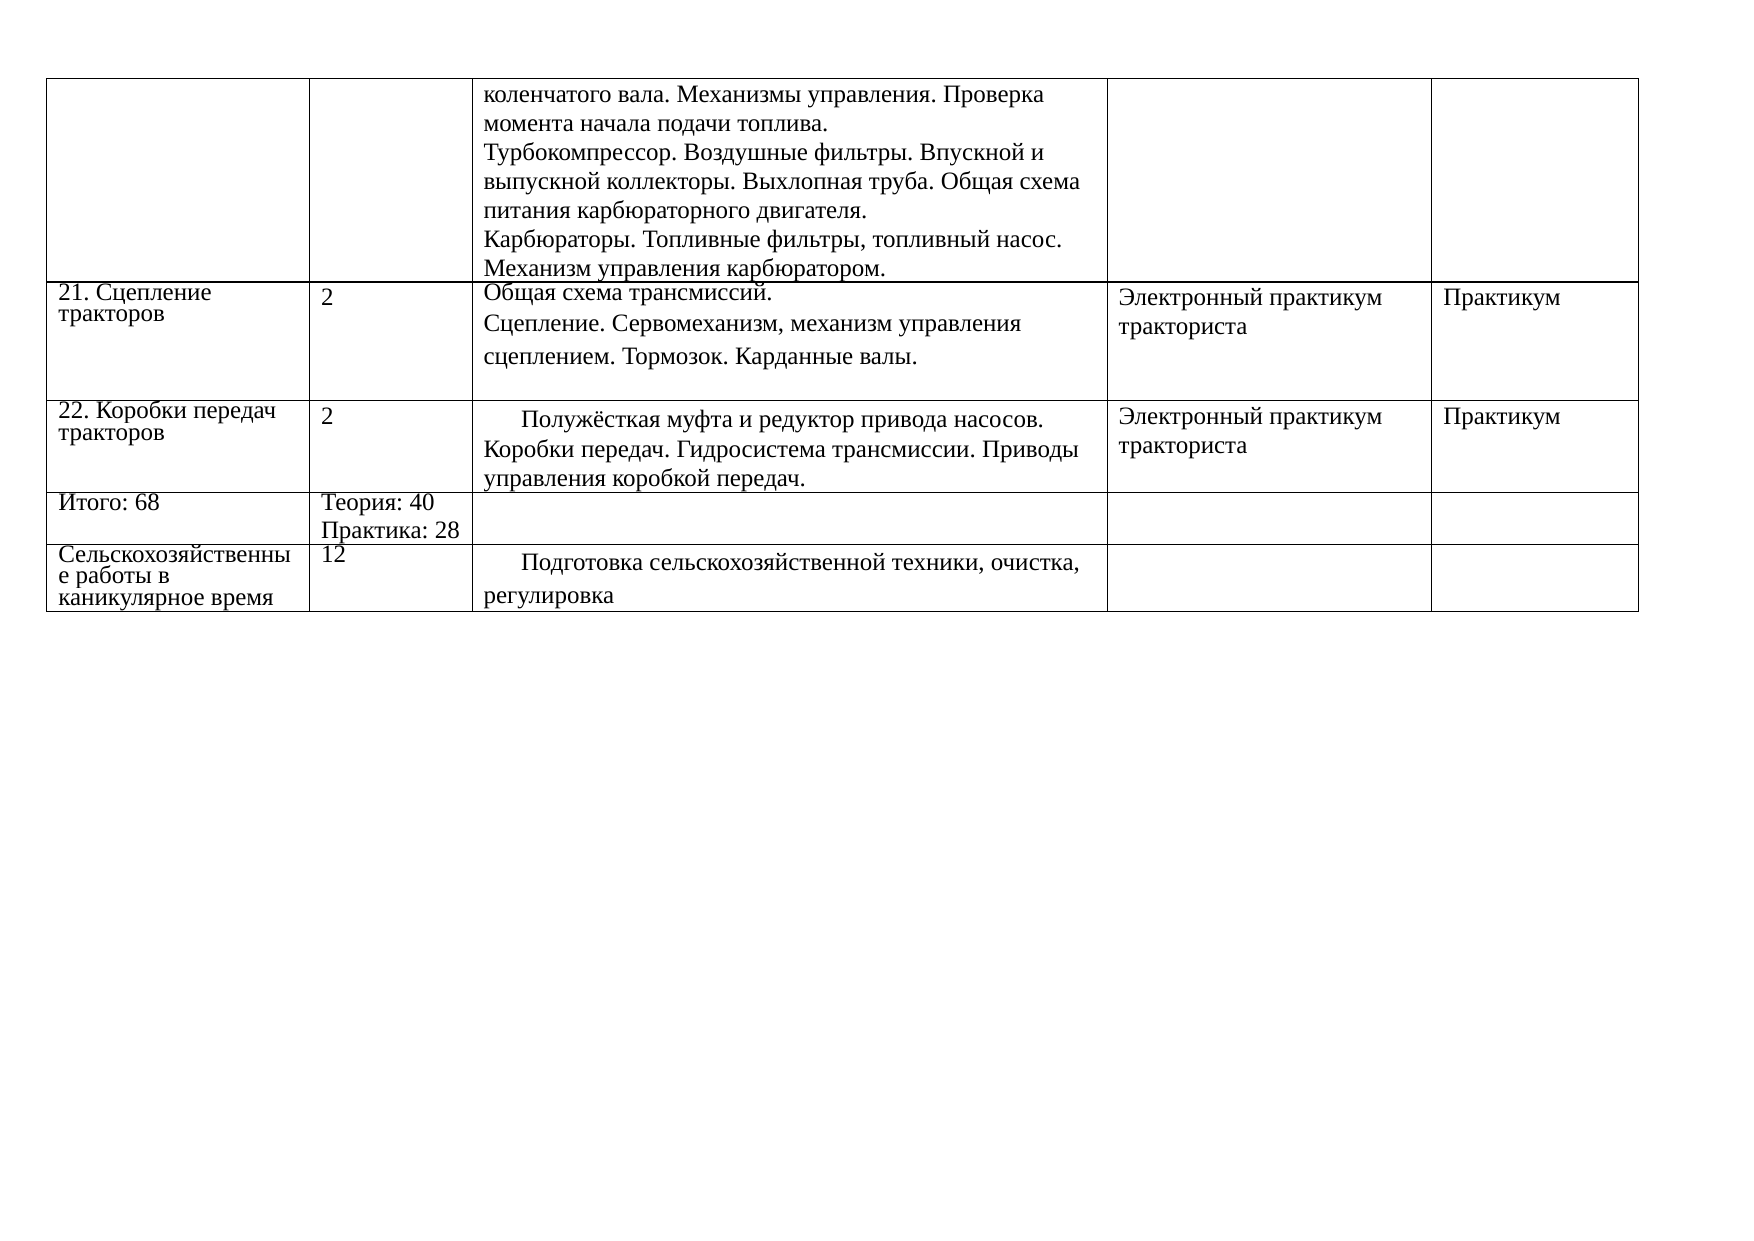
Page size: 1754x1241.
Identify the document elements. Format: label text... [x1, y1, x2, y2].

table_cell [1108, 545, 1431, 611]
table_cell [47, 79, 309, 281]
table_cell 21. Сцепление тракторов [47, 283, 309, 400]
table_cell [1108, 493, 1431, 543]
table_cell [1432, 79, 1638, 281]
table_cell [1432, 493, 1638, 543]
table_cell [473, 493, 1107, 543]
table_cell Теория: 40 Практика: 28 [310, 493, 472, 543]
table_cell Электронный практикум тракториста [1108, 283, 1431, 400]
table_cell 2 [310, 401, 472, 492]
table_cell Итого: 68 [47, 493, 309, 543]
table_cell 12 [310, 545, 472, 611]
table_cell [1432, 545, 1638, 611]
table_cell [310, 79, 472, 281]
table_cell Общая схема системы питания дизельного двигателя. Топливный бак, топливопроводы, топливные фильтры, плунжерная пара, нагнетательный клапан, форсунка, распылитель. Центробежные регуляторы частоты вращения коленчатого вала. Механизмы управления. Проверка момента начала подачи топлива. Турбокомпрессор. Воздушные фильтры. Впускной и выпускной коллекторы. Выхлопная труба. Общая схема питания карбюраторного двигателя. Карбюраторы. Топливные фильтры, топливный насос. Механизм управления карбюратором. [473, 79, 1107, 281]
table_cell [1108, 79, 1431, 281]
table_cell 2 [310, 283, 472, 400]
table_cell Общая схема трансмиссий. Сцепление. Сервомеханизм, механизм управления сцеплением. Тормозок. Карданные валы. [473, 283, 1107, 400]
table_cell Практикум [1432, 283, 1638, 400]
table_cell Электронный практикум тракториста [1108, 401, 1431, 492]
table_cell 22. Коробки передач тракторов [47, 401, 309, 492]
table_cell Полужёсткая муфта и редуктор привода насосов. Коробки передач. Гидросистема трансмиссии. Приводы управления коробкой передач. [473, 401, 1107, 492]
table_cell Сельскохозяйственные работы в каникулярное время [47, 545, 309, 611]
table_cell Практикум [1432, 401, 1638, 492]
